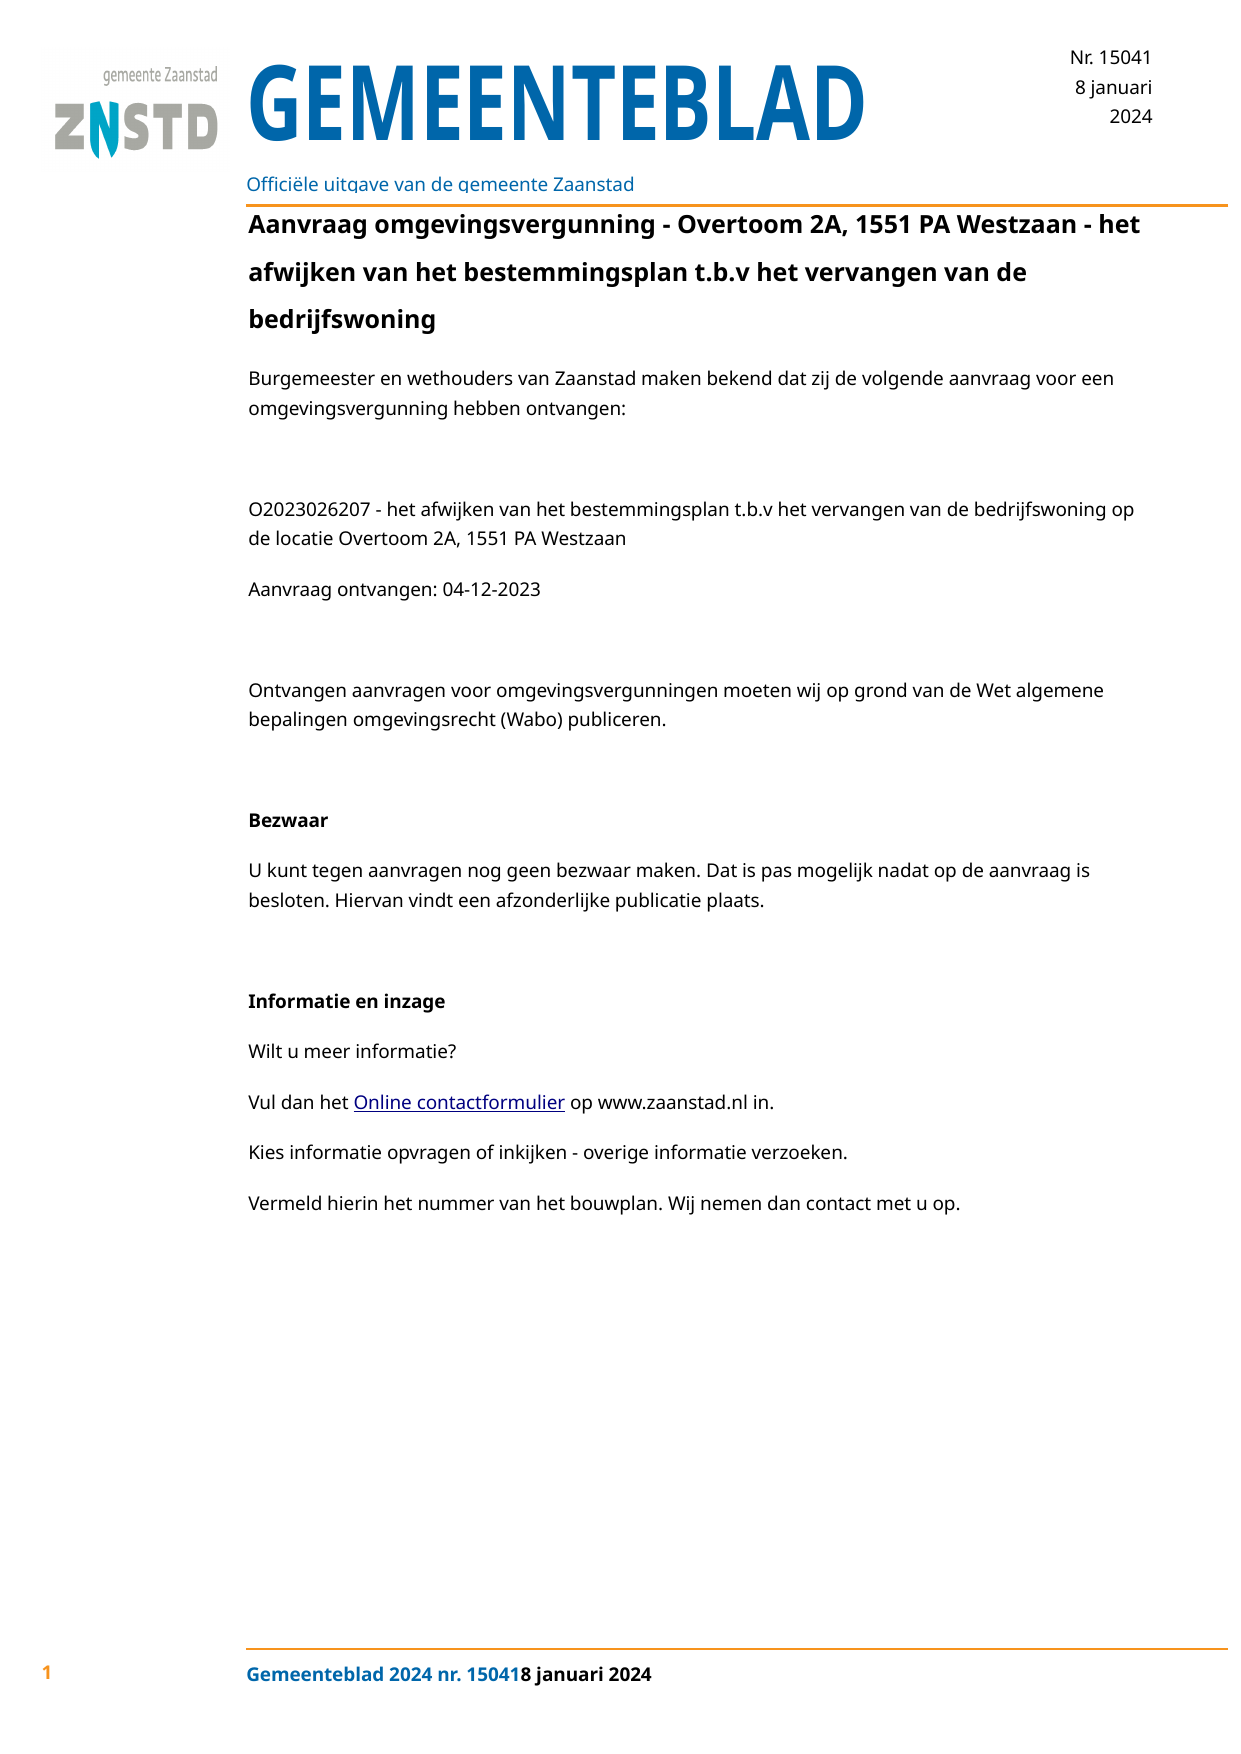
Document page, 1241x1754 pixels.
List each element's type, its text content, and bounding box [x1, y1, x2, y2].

text Burgemeester en wethouders van Zaanstad maken bekend dat zij de volgende aanvraag voor een omgevingsvergunning hebben ontvangen: [248, 366, 1152, 421]
text O2023026207 - het afwijken van het bestemmingsplan t.b.v het vervangen van de bedrijfswoning op de locatie Overtoom 2A, 1551 PA Westzaan [248, 496, 1152, 551]
text Bezwaar [248, 807, 1152, 833]
text Wilt u meer informatie? [248, 1038, 1152, 1064]
text Informatie en inzage [248, 988, 1152, 1014]
text Aanvraag omgevingsvergunning - Overtoom 2A, 1551 PA Westzaan - het afwijken van het bestemmingsplan t.b.v het vervangen van de bedrijfswoning [248, 207, 1152, 336]
text Kies informatie opvragen of inkijken - overige informatie verzoeken. [248, 1139, 1152, 1165]
text Vul dan het Online contactformulier op www.zaanstad.nl in. [248, 1089, 1152, 1114]
text U kunt tegen aanvragen nog geen bezwaar maken. Dat is pas mogelijk nadat op de aanvraag is besloten. Hiervan vindt een afzonderlijke publicatie plaats. [248, 858, 1152, 913]
picture [41, 47, 231, 172]
text Vermeld hierin het nummer van het bouwplan. Wij nemen dan contact met u op. [248, 1190, 1152, 1215]
text Aanvraag ontvangen: 04-12-2023 [248, 576, 1152, 602]
text Ontvangen aanvragen voor omgevingsvergunningen moeten wij op grond van de Wet algemene bepalingen omgevingsrecht (Wabo) publiceren. [248, 677, 1152, 732]
